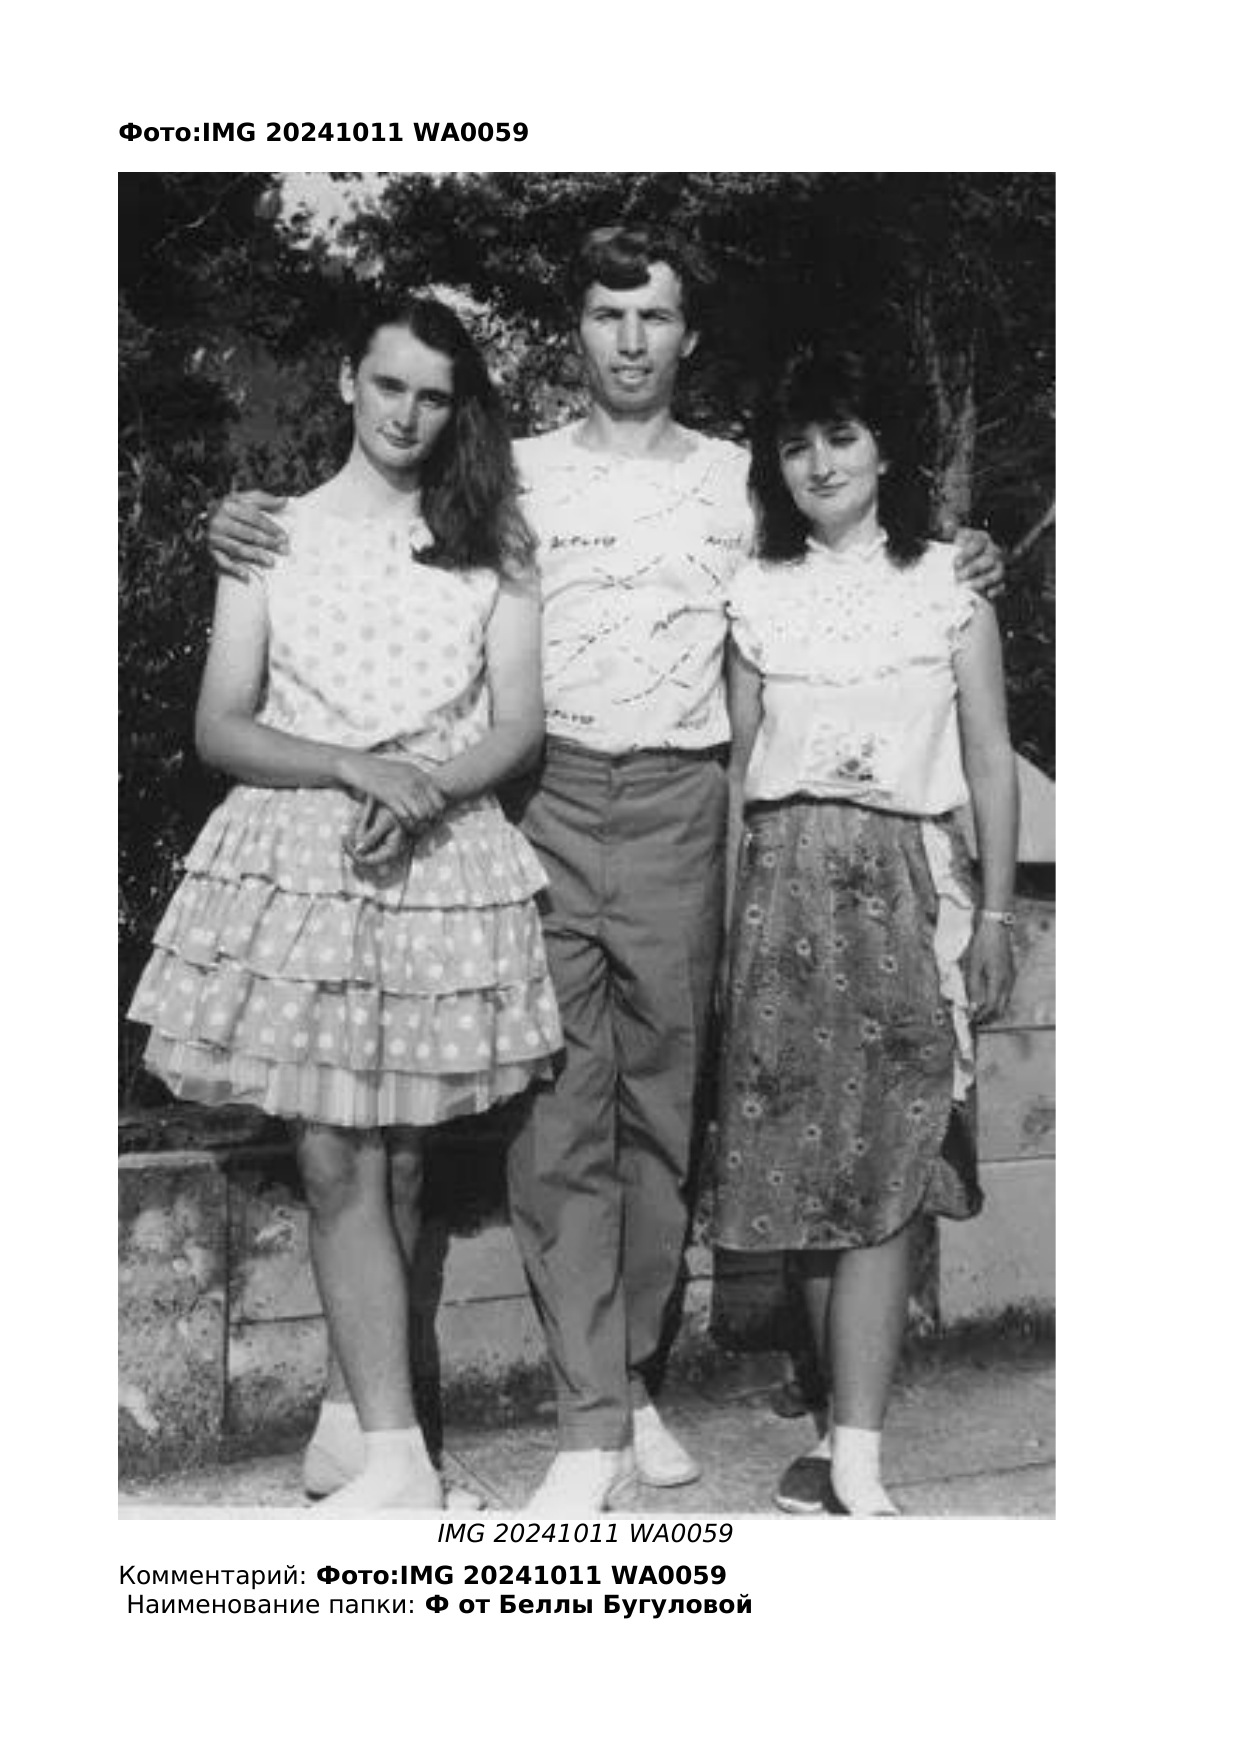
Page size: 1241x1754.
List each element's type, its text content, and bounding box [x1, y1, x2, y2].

text Комментарий: Фото:IMG 20241011 WA0059 Наименование папки: Ф от Беллы Бугуловой [118, 1561, 1122, 1619]
picture [118, 172, 1056, 1520]
subtitle Фото:IMG 20241011 WA0059 [118, 118, 1122, 147]
text IMG 20241011 WA0059 [118, 1520, 1056, 1549]
